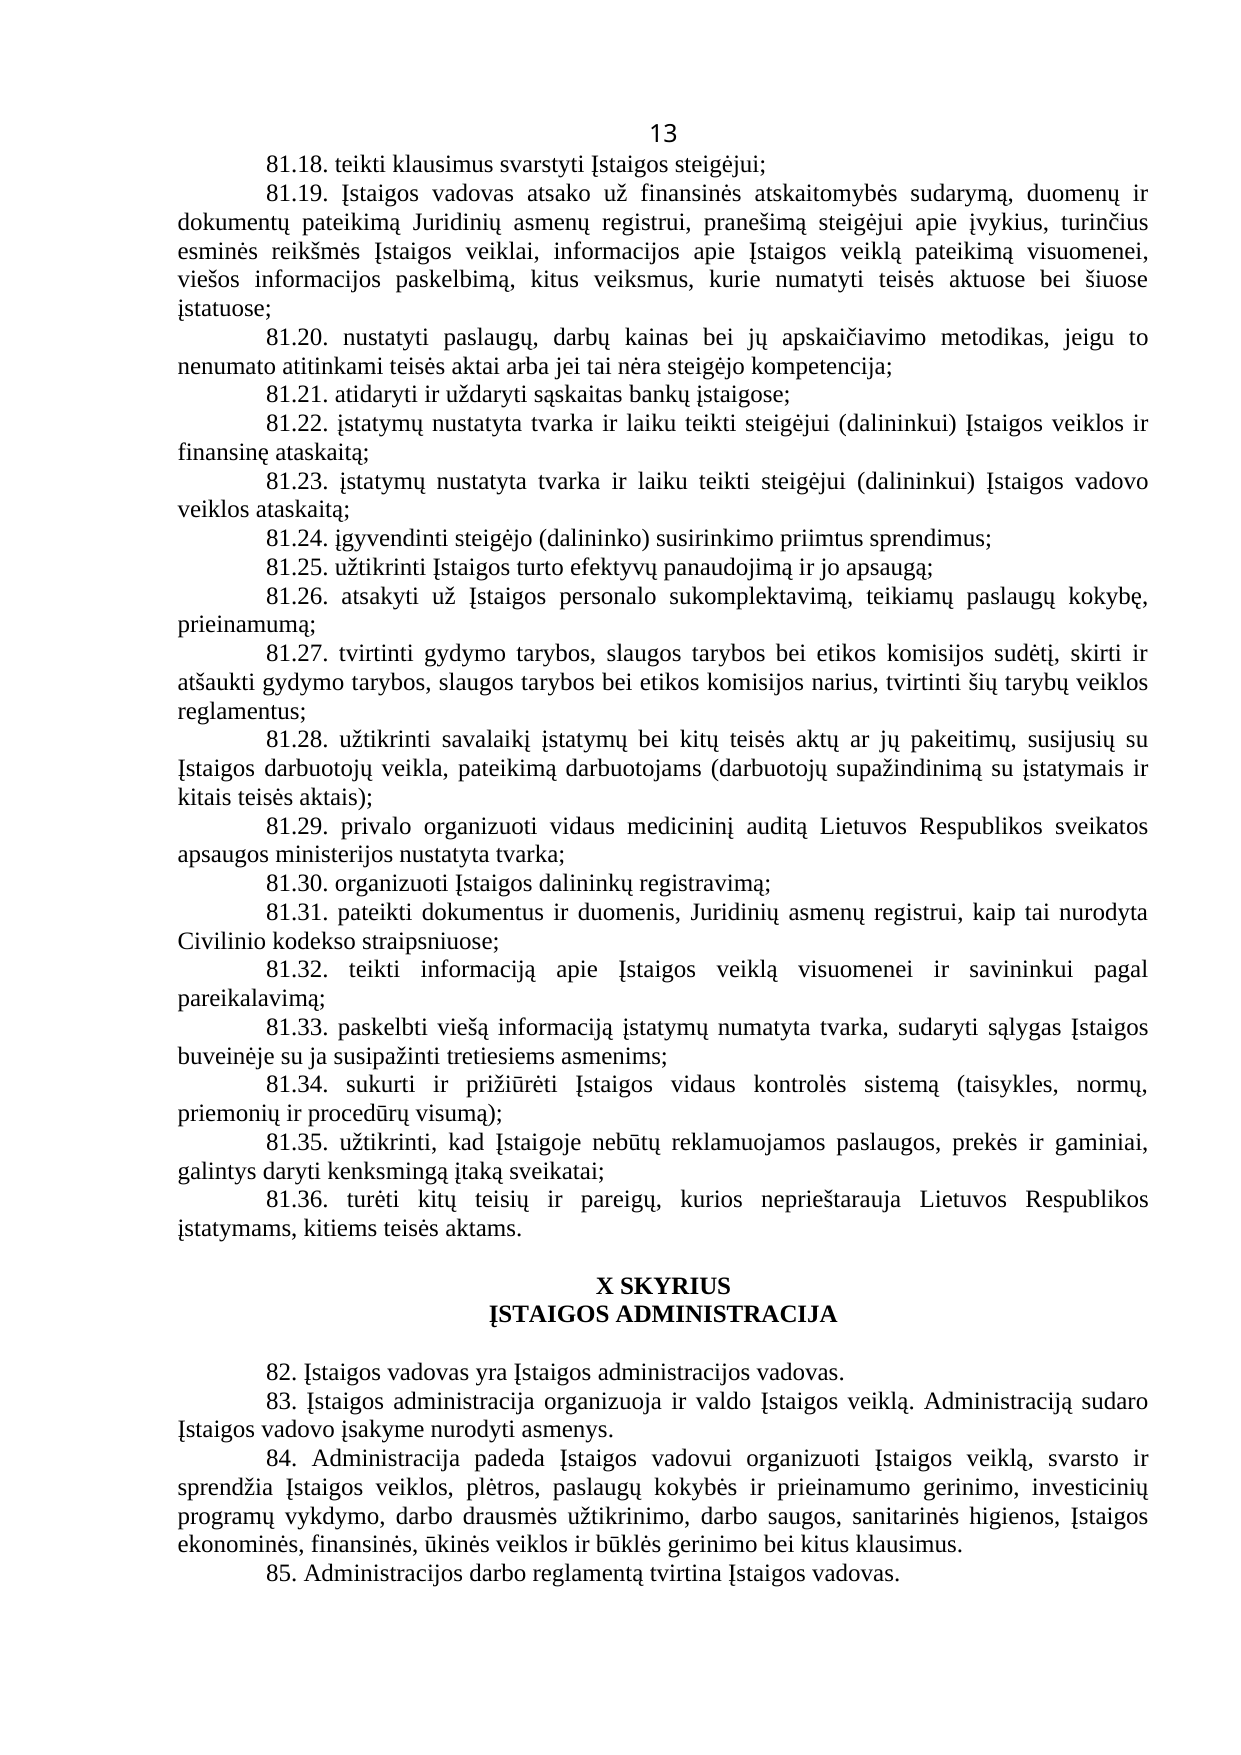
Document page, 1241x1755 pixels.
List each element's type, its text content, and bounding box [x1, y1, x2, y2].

text 81.25. užtikrinti Įstaigos turto efektyvų panaudojimą ir jo apsaugą; [177, 552, 1149, 581]
text 81.27. tvirtinti gydymo tarybos, slaugos tarybos bei etikos komisijos sudėtį, skirti ir atšaukti gydymo tarybos, slaugos tarybos bei etikos komisijos narius, tvirtinti šių tarybų veiklos reglamentus; [177, 638, 1149, 724]
text X SKYRIUS [177, 1271, 1149, 1299]
text 81.28. užtikrinti savalaikį įstatymų bei kitų teisės aktų ar jų pakeitimų, susijusių su Įstaigos darbuotojų veikla, pateikimą darbuotojams (darbuotojų supažindinimą su įstatymais ir kitais teisės aktais); [177, 724, 1149, 811]
text 81.21. atidaryti ir uždaryti sąskaitas bankų įstaigose; [177, 379, 1149, 408]
text 81.26. atsakyti už Įstaigos personalo sukomplektavimą, teikiamų paslaugų kokybę, prieinamumą; [177, 581, 1149, 638]
text 81.32. teikti informaciją apie Įstaigos veiklą visuomenei ir savininkui pagal pareikalavimą; [177, 954, 1149, 1012]
text 81.35. užtikrinti, kad Įstaigoje nebūtų reklamuojamos paslaugos, prekės ir gaminiai, galintys daryti kenksmingą įtaką sveikatai; [177, 1127, 1149, 1184]
text 81.34. sukurti ir prižiūrėti Įstaigos vidaus kontrolės sistemą (taisykles, normų, priemonių ir procedūrų visumą); [177, 1069, 1149, 1127]
text 81.19. Įstaigos vadovas atsako už finansinės atskaitomybės sudarymą, duomenų ir dokumentų pateikimą Juridinių asmenų registrui, pranešimą steigėjui apie įvykius, turinčius esminės reikšmės Įstaigos veiklai, informacijos apie Įstaigos veiklą pateikimą visuomenei, viešos informacijos paskelbimą, kitus veiksmus, kurie numatyti teisės aktuose bei šiuose įstatuose; [177, 178, 1149, 322]
text 83. Įstaigos administracija organizuoja ir valdo Įstaigos veiklą. Administraciją sudaro Įstaigos vadovo įsakyme nurodyti asmenys. [177, 1386, 1149, 1443]
text 81.31. pateikti dokumentus ir duomenis, Juridinių asmenų registrui, kaip tai nurodyta Civilinio kodekso straipsniuose; [177, 897, 1149, 954]
text 81.33. paskelbti viešą informaciją įstatymų numatyta tvarka, sudaryti sąlygas Įstaigos buveinėje su ja susipažinti tretiesiems asmenims; [177, 1012, 1149, 1069]
text 82. Įstaigos vadovas yra Įstaigos administracijos vadovas. [177, 1357, 1149, 1386]
text 81.30. organizuoti Įstaigos dalininkų registravimą; [177, 868, 1149, 897]
text 81.29. privalo organizuoti vidaus medicininį auditą Lietuvos Respublikos sveikatos apsaugos ministerijos nustatyta tvarka; [177, 811, 1149, 868]
text 81.22. įstatymų nustatyta tvarka ir laiku teikti steigėjui (dalininkui) Įstaigos veiklos ir finansinę ataskaitą; [177, 408, 1149, 466]
text 81.20. nustatyti paslaugų, darbų kainas bei jų apskaičiavimo metodikas, jeigu to nenumato atitinkami teisės aktai arba jei tai nėra steigėjo kompetencija; [177, 322, 1149, 379]
text 81.24. įgyvendinti steigėjo (dalininko) susirinkimo priimtus sprendimus; [177, 523, 1149, 552]
text ĮSTAIGOS ADMINISTRACIJA [177, 1299, 1149, 1328]
text 81.36. turėti kitų teisių ir pareigų, kurios neprieštarauja Lietuvos Respublikos įstatymams, kitiems teisės aktams. [177, 1184, 1149, 1242]
text 85. Administracijos darbo reglamentą tvirtina Įstaigos vadovas. [177, 1558, 1149, 1587]
text 81.18. teikti klausimus svarstyti Įstaigos steigėjui; [177, 149, 1149, 178]
text 84. Administracija padeda Įstaigos vadovui organizuoti Įstaigos veiklą, svarsto ir sprendžia Įstaigos veiklos, plėtros, paslaugų kokybės ir prieinamumo gerinimo, investicinių programų vykdymo, darbo drausmės užtikrinimo, darbo saugos, sanitarinės higienos, Įstaigos ekonominės, finansinės, ūkinės veiklos ir būklės gerinimo bei kitus klausimus. [177, 1443, 1149, 1558]
text 81.23. įstatymų nustatyta tvarka ir laiku teikti steigėjui (dalininkui) Įstaigos vadovo veiklos ataskaitą; [177, 466, 1149, 523]
